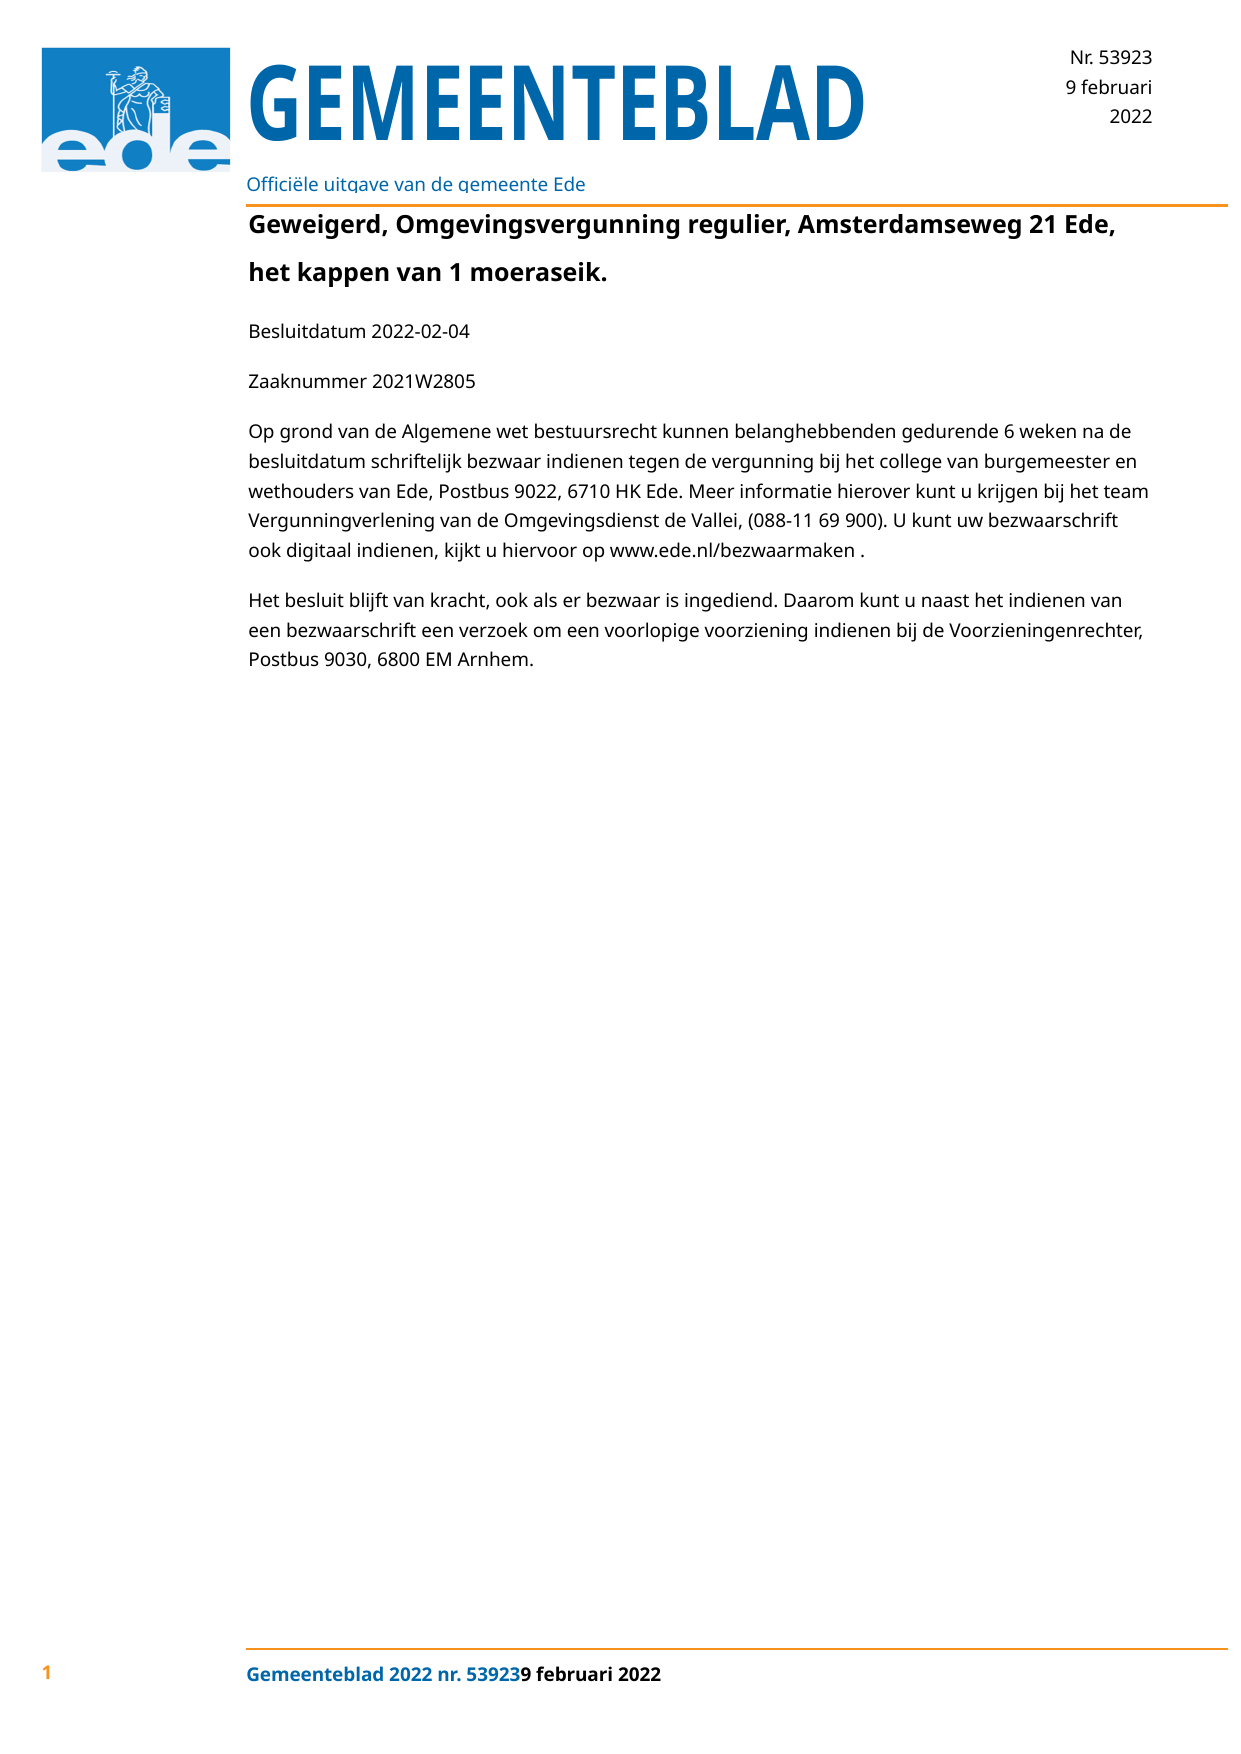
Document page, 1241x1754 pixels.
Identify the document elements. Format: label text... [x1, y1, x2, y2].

text Zaaknummer 2021W2805 [248, 368, 1152, 394]
picture [41, 47, 231, 172]
text Geweigerd, Omgevingsvergunning regulier, Amsterdamseweg 21 Ede, het kappen van 1 moeraseik. [248, 207, 1152, 288]
text Op grond van de Algemene wet bestuursrecht kunnen belanghebbenden gedurende 6 weken na de besluitdatum schriftelijk bezwaar indienen tegen de vergunning bij het college van burgemeester en wethouders van Ede, Postbus 9022, 6710 HK Ede. Meer informatie hierover kunt u krijgen bij het team Vergunningverlening van de Omgevingsdienst de Vallei, (088-11 69 900). U kunt uw bezwaarschrift ook digitaal indienen, kijkt u hiervoor op www.ede.nl/bezwaarmaken . [248, 419, 1152, 563]
text Besluitdatum 2022-02-04 [248, 318, 1152, 344]
text Het besluit blijft van kracht, ook als er bezwaar is ingediend. Daarom kunt u naast het indienen van een bezwaarschrift een verzoek om een voorlopige voorziening indienen bij de Voorzieningenrechter, Postbus 9030, 6800 EM Arnhem. [248, 587, 1152, 672]
